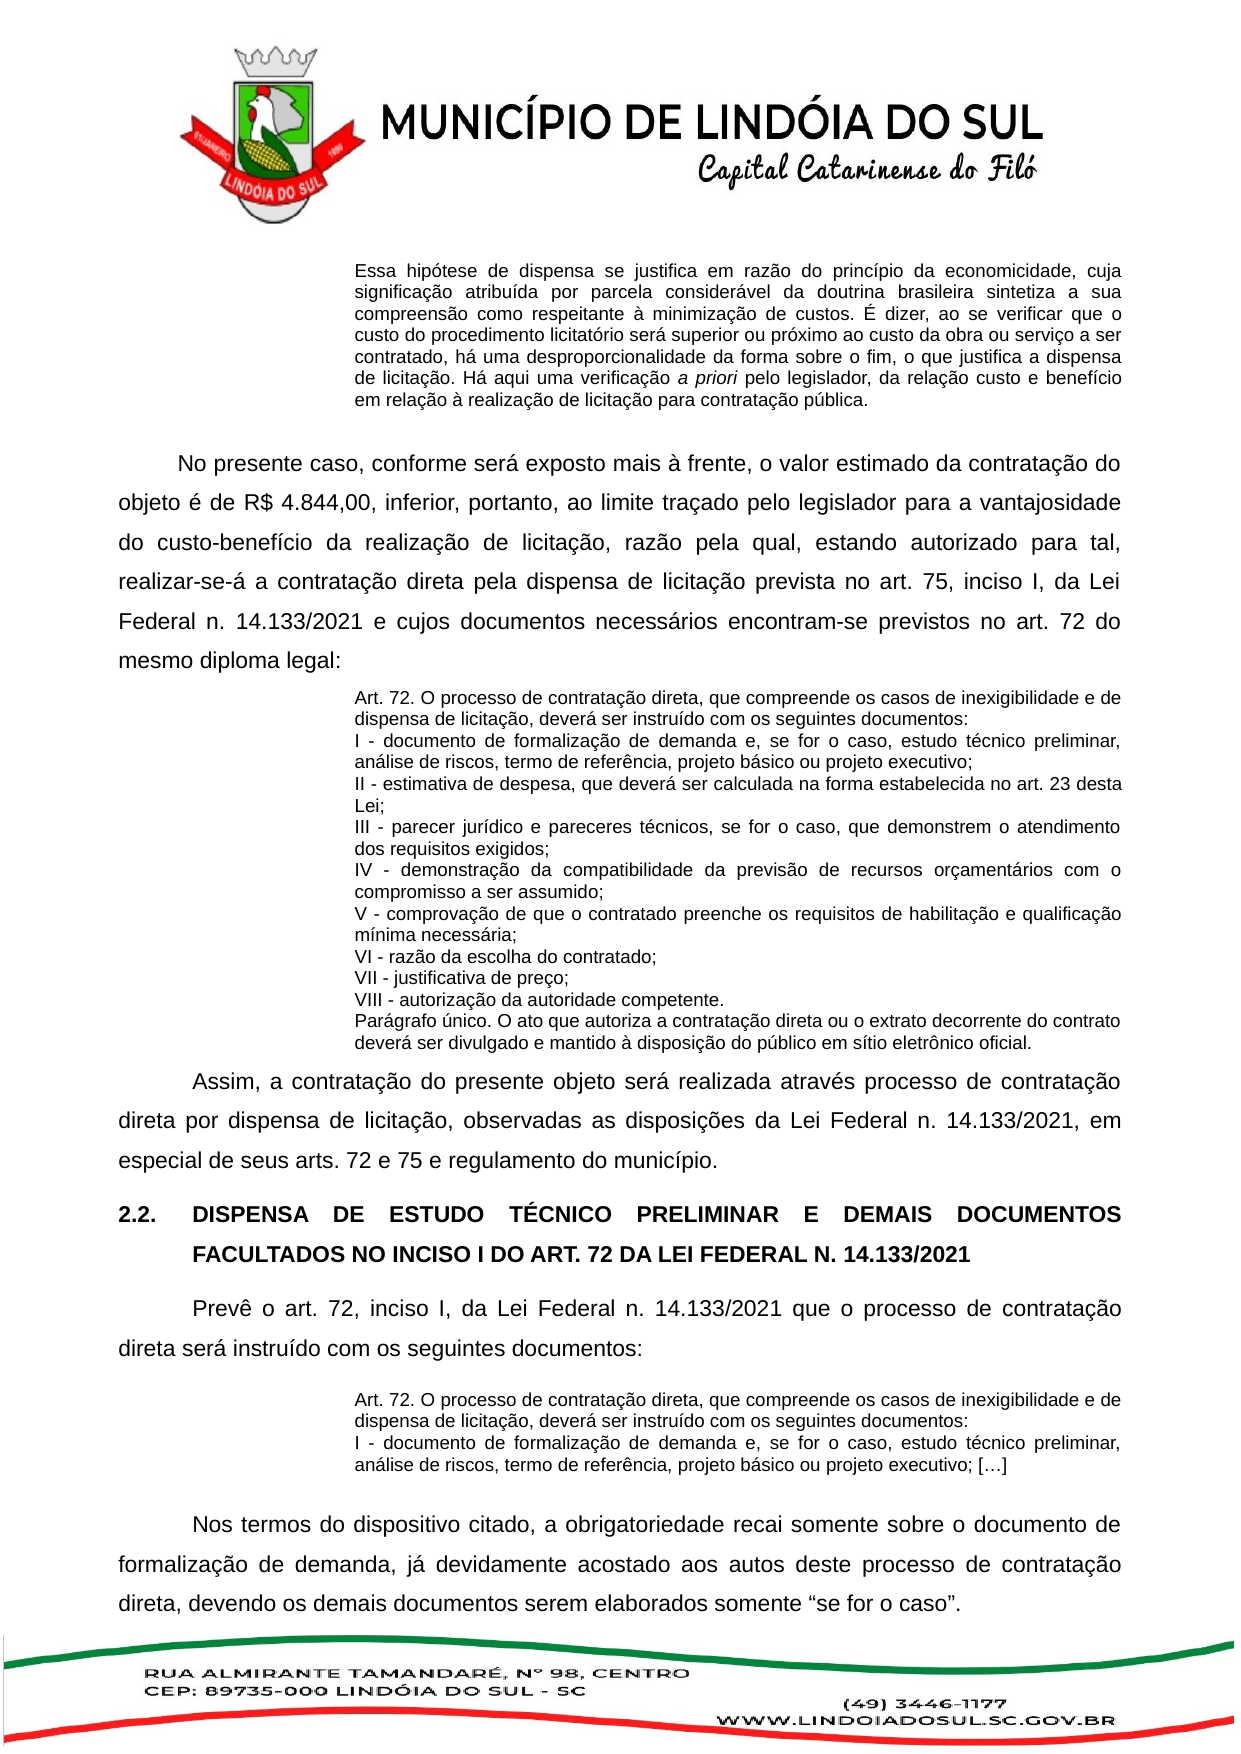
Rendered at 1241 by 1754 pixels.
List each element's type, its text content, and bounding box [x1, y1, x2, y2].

text IV - demonstração da compatibilidade da previsão de recursos orçamentários com o compromisso a ser assumido; [354, 859, 1122, 902]
text Art. 72. O processo de contratação direta, que compreende os casos de inexigibilidade e de dispensa de licitação, deverá ser instruído com os seguintes documentos: [354, 1389, 1122, 1432]
text III - parecer jurídico e pareceres técnicos, se for o caso, que demonstrem o atendimento dos requisitos exigidos; [354, 816, 1122, 859]
text VI - razão da escolha do contratado; [354, 945, 1122, 967]
text VIII - autorização da autoridade competente. [354, 988, 1122, 1010]
text Art. 72. O processo de contratação direta, que compreende os casos de inexigibilidade e de dispensa de licitação, deverá ser instruído com os seguintes documentos: [354, 687, 1122, 730]
text II - estimativa de despesa, que deverá ser calculada na forma estabelecida no art. 23 desta Lei; [354, 773, 1122, 816]
text Parágrafo único. O ato que autoriza a contratação direta ou o extrato decorrente do contrato deverá ser divulgado e mantido à disposição do público em sítio eletrônico oficial. [354, 1010, 1122, 1053]
text Assim, a contratação do presente objeto será realizada através processo de contratação direta por dispensa de licitação, observadas as disposições da Lei Federal n. 14.133/2021, em especial de seus arts. 72 e 75 e regulamento do município. [118, 1068, 1122, 1173]
text VII - justificativa de preço; [354, 967, 1122, 988]
text V - comprovação de que o contratado preenche os requisitos de habilitação e qualificação mínima necessária; [354, 902, 1122, 945]
picture [4, 1635, 1233, 1746]
text No presente caso, conforme será exposto mais à frente, o valor estimado da contratação do objeto é de R$ 4.844,00, inferior, portanto, ao limite traçado pelo legislador para a vantajosidade do custo-benefício da realização de licitação, razão pela qual, estando autorizado para tal, realizar-se-á a contratação direta pela dispensa de licitação prevista no art. 75, inciso I, da Lei Federal n. 14.133/2021 e cujos documentos necessários encontram-se previstos no art. 72 do mesmo diploma legal: [118, 450, 1122, 673]
list DISPENSA DE ESTUDO TÉCNICO PRELIMINAR E DEMAIS DOCUMENTOS FACULTADOS NO INCISO I DO ART. 72 DA LEI FEDERAL N. 14.133/2021 [118, 1201, 1122, 1267]
text Essa hipótese de dispensa se justifica em razão do princípio da economicidade, cuja significação atribuída por parcela considerável da doutrina brasileira sintetiza a sua compreensão como respeitante à minimização de custos. É dizer, ao se verificar que o custo do procedimento licitatório será superior ou próximo ao custo da obra ou serviço a ser contratado, há uma desproporcionalidade da forma sobre o fim, o que justifica a dispensa de licitação. Há aqui uma verificação a priori pelo legislador, da relação custo e benefício em relação à realização de licitação para contratação pública. [354, 259, 1122, 410]
text Prevê o art. 72, inciso I, da Lei Federal n. 14.133/2021 que o processo de contratação direta será instruído com os seguintes documentos: [118, 1295, 1122, 1361]
text I - documento de formalização de demanda e, se for o caso, estudo técnico preliminar, análise de riscos, termo de referência, projeto básico ou projeto executivo; […] [354, 1432, 1122, 1475]
text I - documento de formalização de demanda e, se for o caso, estudo técnico preliminar, análise de riscos, termo de referência, projeto básico ou projeto executivo; [354, 730, 1122, 773]
picture [122, 31, 1121, 232]
text Nos termos do dispositivo citado, a obrigatoriedade recai somente sobre o documento de formalização de demanda, já devidamente acostado aos autos deste processo de contratação direta, devendo os demais documentos serem elaborados somente “se for o caso”. [118, 1511, 1122, 1617]
